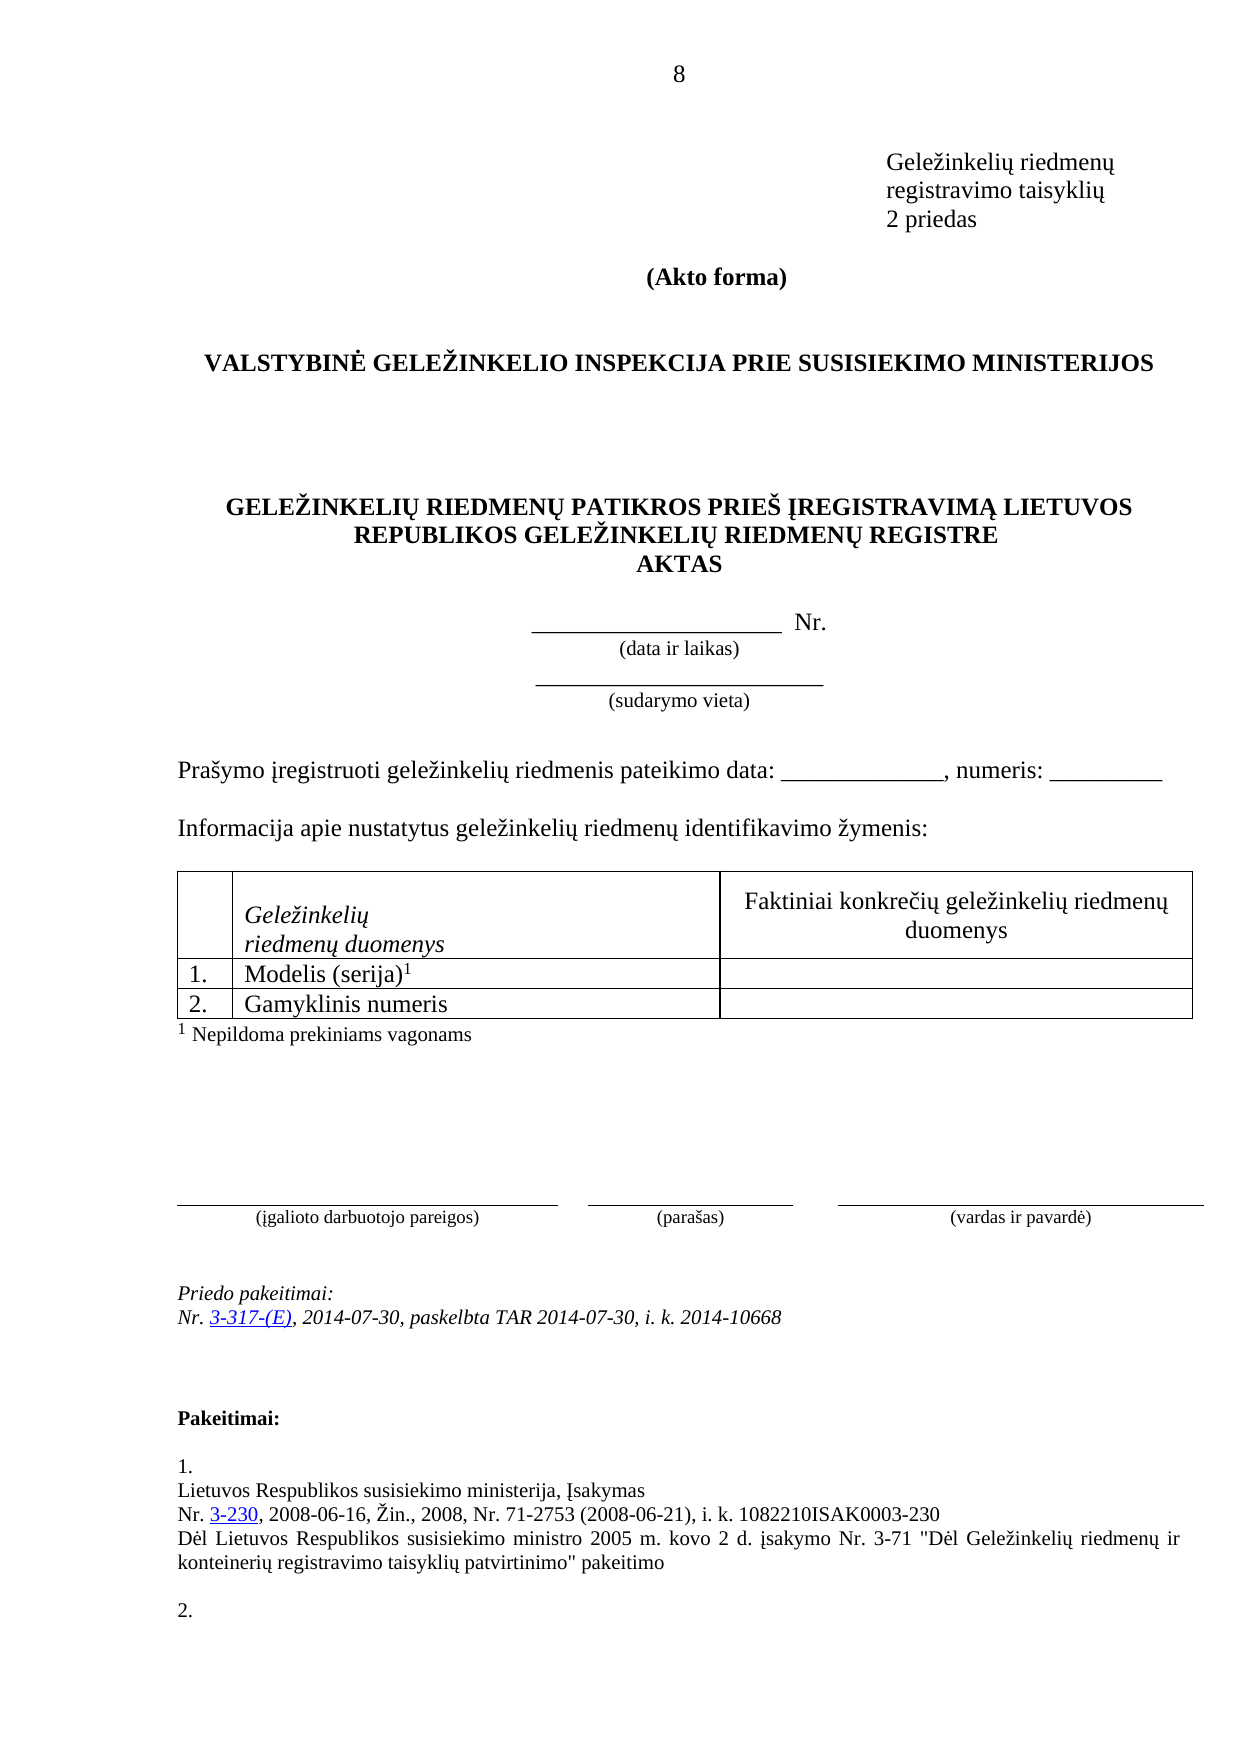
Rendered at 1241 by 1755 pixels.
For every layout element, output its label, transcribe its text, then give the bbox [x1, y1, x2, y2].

text _______________________ [177, 660, 1181, 688]
table_header [558, 1205, 588, 1228]
text Prašymo įregistruoti geležinkelių riedmenis pateikimo data: _____________, numeris: _________ [177, 756, 1181, 784]
text 2. [177, 1598, 1181, 1622]
text 1. [177, 1454, 1181, 1478]
text AKTAS [177, 549, 1181, 578]
table_header [793, 1205, 838, 1228]
text Geležinkelių riedmenų [177, 147, 1181, 176]
text (sudarymo vieta) [177, 688, 1181, 712]
text GELEŽINKELIŲ RIEDMENŲ PATIKROS PRIEŠ ĮREGISTRAVIMĄ LIETUVOS REPUBLIKOS GELEŽINKELIŲ RIEDMENŲ REGISTRE [177, 492, 1181, 549]
table_header Faktiniai konkrečių geležinkelių riedmenų duomenys [721, 872, 1192, 958]
text (Akto forma) [177, 262, 1181, 291]
text 1 Nepildoma prekiniams vagonams [177, 1019, 1181, 1047]
text Pakeitimai: [177, 1406, 1181, 1430]
table_header (įgalioto darbuotojo pareigos) [177, 1206, 558, 1228]
table_header (vardas ir pavardė) [838, 1206, 1204, 1228]
table_cell 1. [178, 959, 232, 988]
table_cell Gamyklinis numeris [233, 989, 719, 1017]
table_header [178, 872, 232, 958]
text Nr. 3-317-(E), 2014-07-30, paskelbta TAR 2014-07-30, i. k. 2014-10668 [177, 1305, 1181, 1329]
table_header Geležinkelių riedmenų duomenys [233, 872, 719, 958]
text ____________________ Nr. [177, 607, 1181, 636]
text Lietuvos Respublikos susisiekimo ministerija, Įsakymas [177, 1478, 1181, 1502]
table_cell 2. [178, 989, 232, 1017]
text Nr. 3-230, 2008-06-16, Žin., 2008, Nr. 71-2753 (2008-06-21), i. k. 1082210ISAK0003-230 [177, 1502, 1181, 1526]
text 2 priedas [177, 204, 1181, 233]
table_cell [721, 989, 1192, 1017]
text Priedo pakeitimai: [177, 1281, 1181, 1305]
table_cell Modelis (serija)1 [233, 959, 719, 988]
text (data ir laikas) [177, 636, 1181, 660]
text VALSTYBINĖ GELEŽINKELIO INSPEKCIJA PRIE SUSISIEKIMO MINISTERIJOS [177, 348, 1181, 377]
table_header (parašas) [588, 1206, 793, 1228]
text Dėl Lietuvos Respublikos susisiekimo ministro 2005 m. kovo 2 d. įsakymo Nr. 3-71 "Dėl Geležinkelių riedmenų ir konteinerių registravimo taisyklių patvirtinimo" pakeitimo [177, 1526, 1181, 1574]
text registravimo taisyklių [177, 176, 1181, 204]
table_cell [721, 959, 1192, 988]
text Informacija apie nustatytus geležinkelių riedmenų identifikavimo žymenis: [177, 813, 1181, 842]
